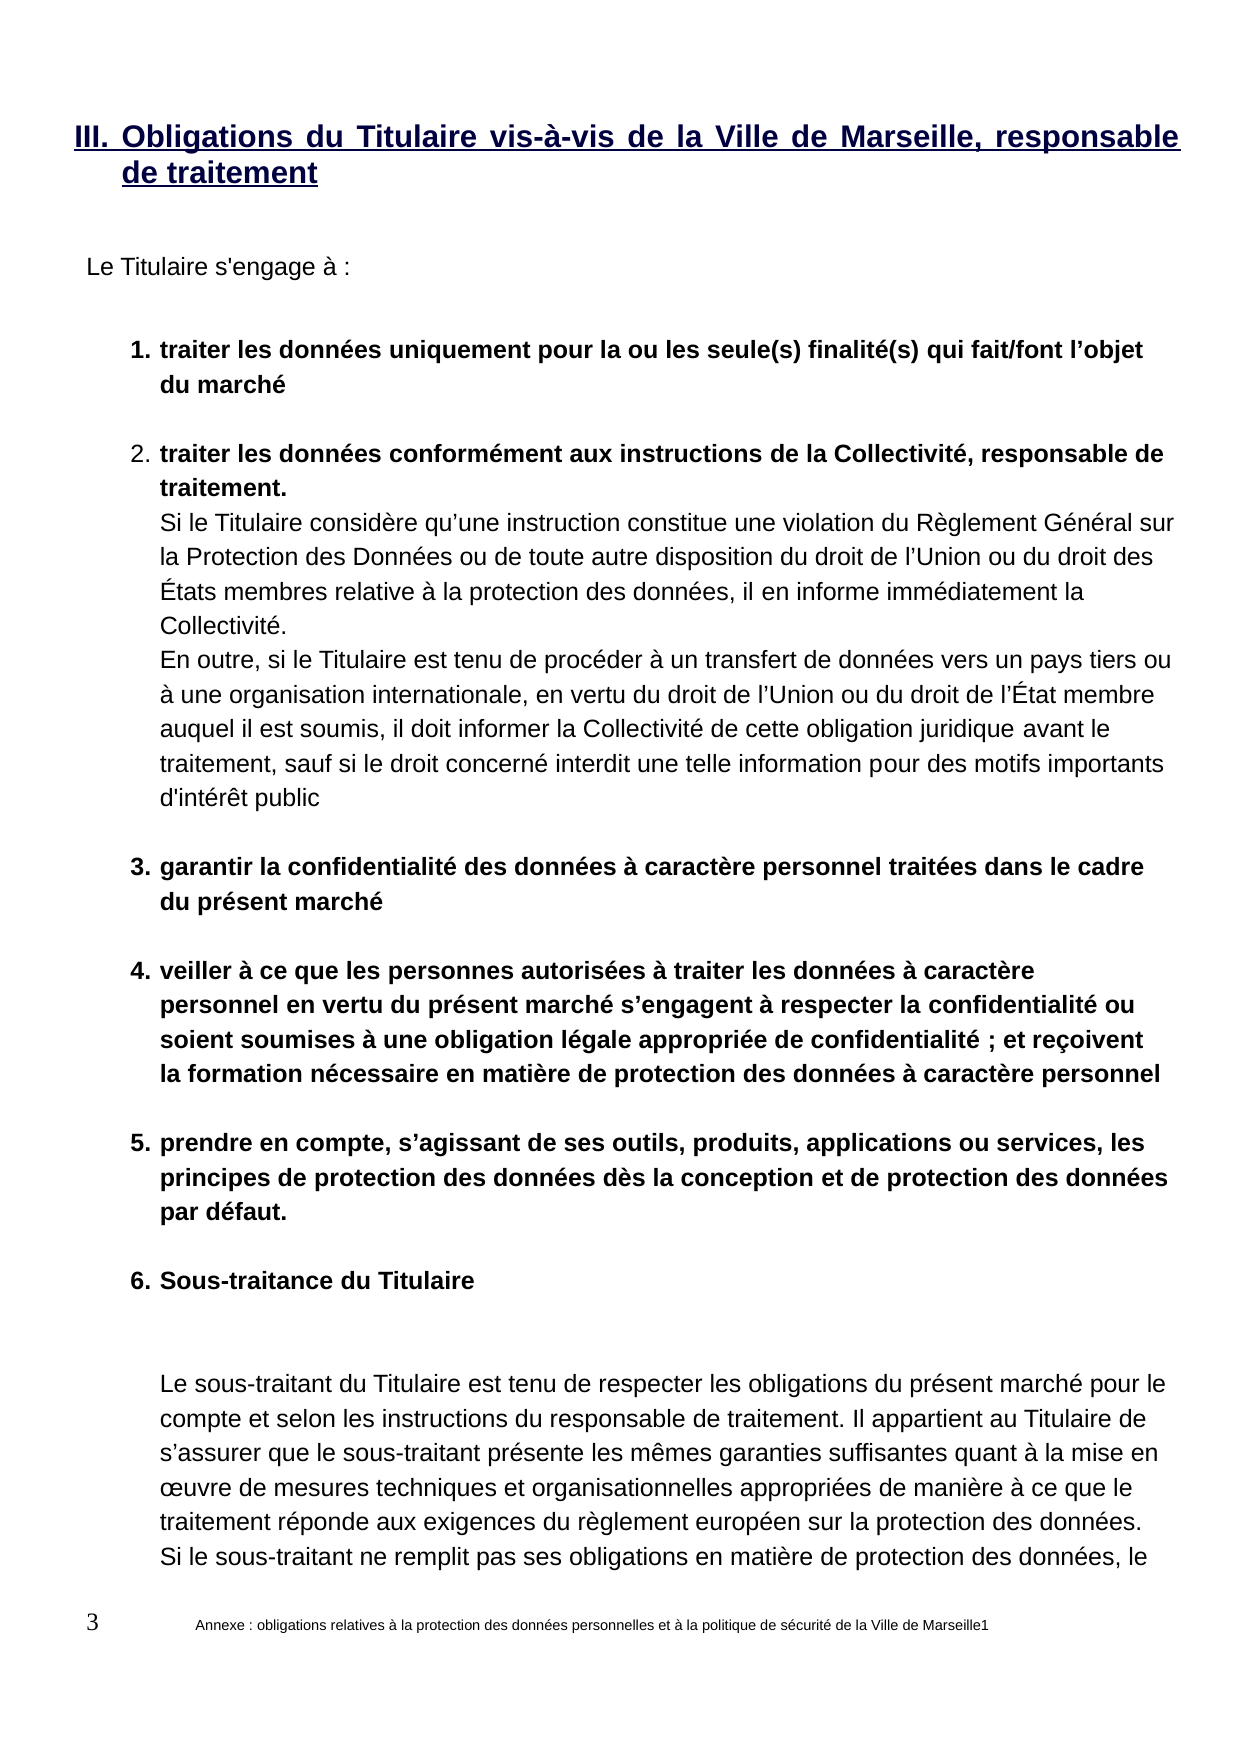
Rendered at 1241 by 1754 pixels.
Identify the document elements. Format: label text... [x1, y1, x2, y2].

list traiter les données conformément aux instructions de la Collectivité, responsable de traitement. Si le Titulaire considère qu’une instruction constitue une violation du Règlement Général sur la Protection des Données ou de toute autre disposition du droit de l’Union ou du droit des États membres relative à la protection des données, il en informe immédiatement la Collectivité. En outre, si le Titulaire est tenu de procéder à un transfert de données vers un pays tiers ou à une organisation internationale, en vertu du droit de l’Union ou du droit de l’État membre auquel il est soumis, il doit informer la Collectivité de cette obligation juridique avant le traitement, sauf si le droit concerné interdit une telle information pour des motifs importants d'intérêt public [130, 438, 1181, 847]
list traiter les données uniquement pour la ou les seule(s) finalité(s) qui fait/font l’objet du marché [130, 335, 1181, 433]
list garantir la confidentialité des données à caractère personnel traitées dans le cadre du présent marché [130, 852, 1181, 950]
list prendre en compte, s’agissant de ses outils, produits, applications ou services, les principes de protection des données dès la conception et de protection des données par défaut. [130, 1128, 1181, 1260]
text Le Titulaire s'engage à : [86, 252, 1181, 315]
list veiller à ce que les personnes autorisées à traiter les données à caractère personnel en vertu du présent marché s’engagent à respecter la confidentialité ou soient soumises à une obligation légale appropriée de confidentialité ; et reçoivent la formation nécessaire en matière de protection des données à caractère personnel [130, 956, 1181, 1122]
list Le sous-traitant du Titulaire est tenu de respecter les obligations du présent marché pour le compte et selon les instructions du responsable de traitement. Il appartient au Titulaire de s’assurer que le sous-traitant présente les mêmes garanties suffisantes quant à la mise en œuvre de mesures techniques et organisationnelles appropriées de manière à ce que le traitement réponde aux exigences du règlement européen sur la protection des données. Si le sous-traitant ne remplit pas ses obligations en matière de protection des données, le [130, 1335, 1181, 1571]
list Sous-traitance du Titulaire [130, 1266, 1181, 1295]
subtitle de traitement [74, 151, 1181, 190]
subtitle III. Obligations du Titulaire vis-à-vis de la Ville de Marseille, responsable [74, 118, 1181, 149]
